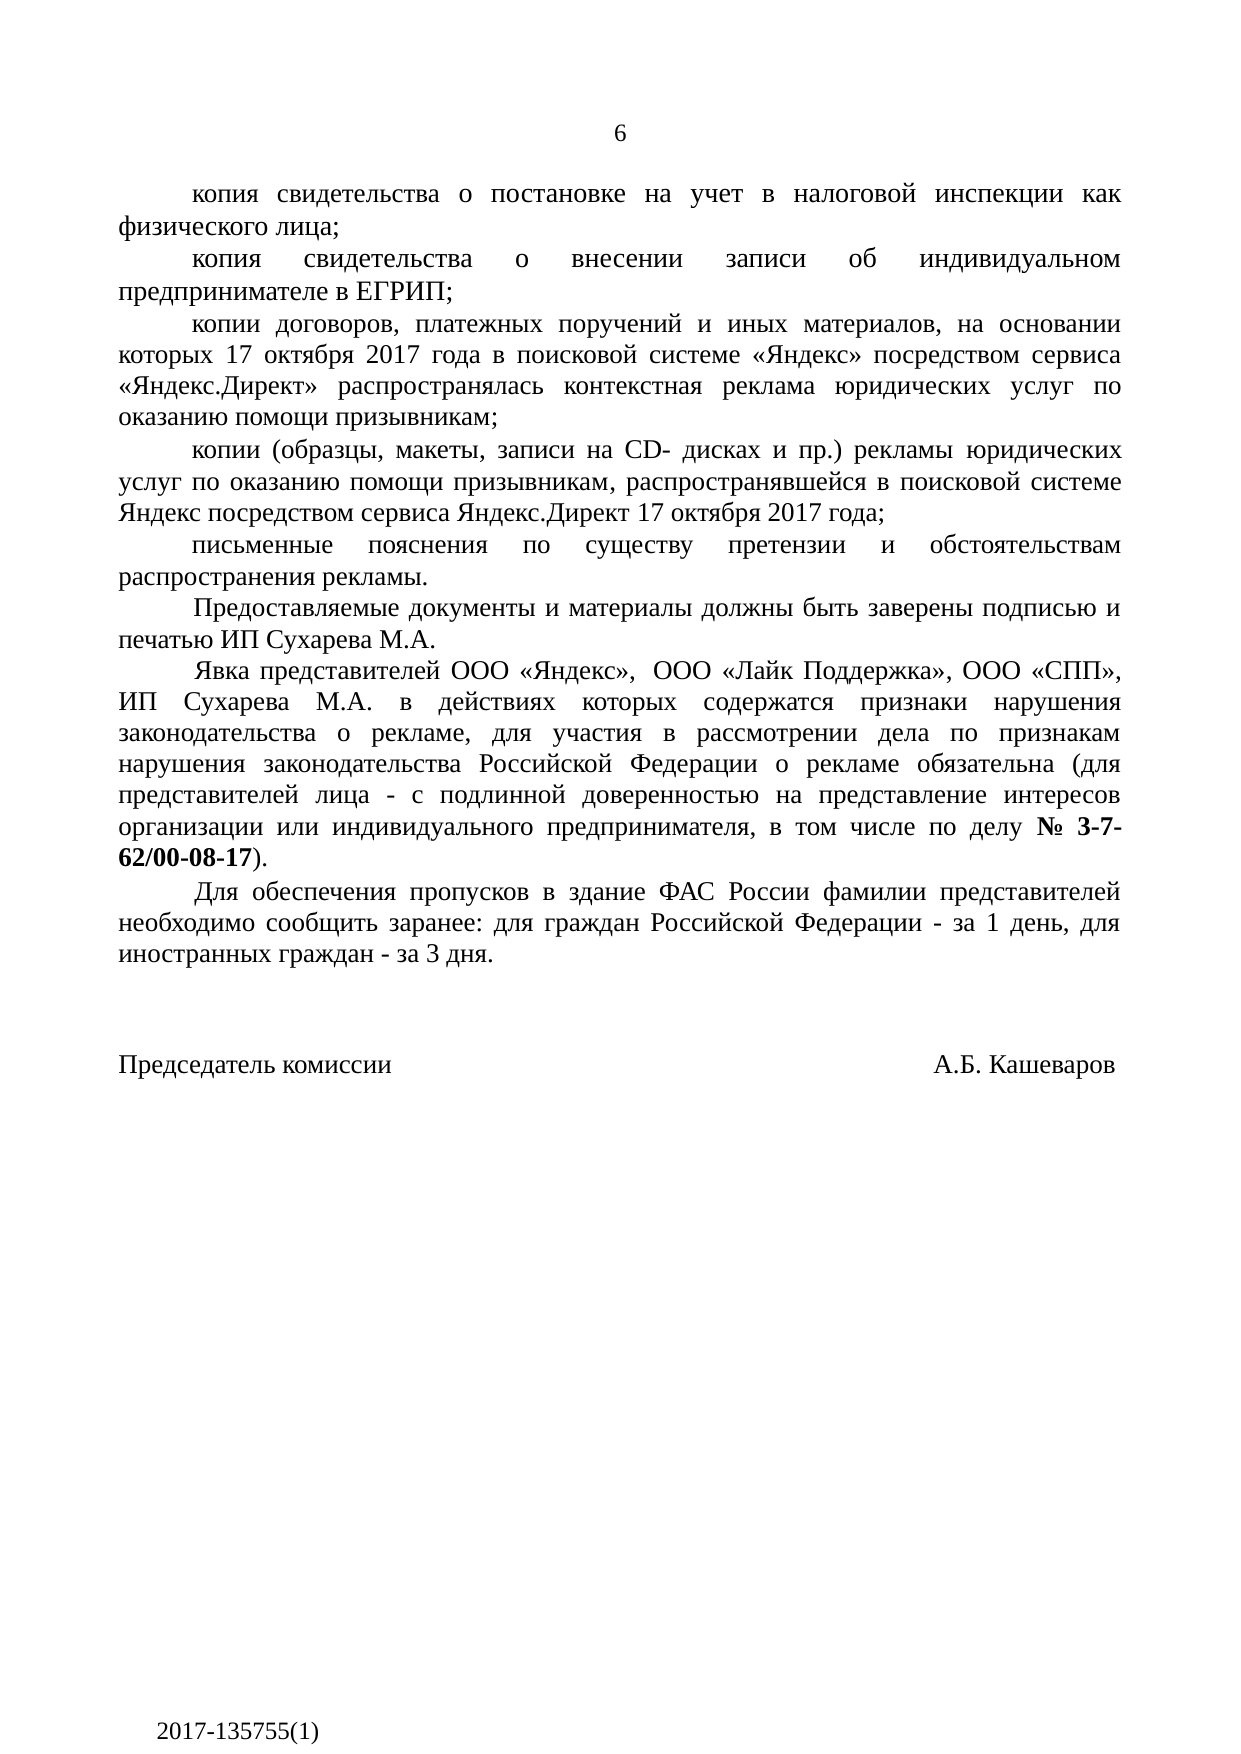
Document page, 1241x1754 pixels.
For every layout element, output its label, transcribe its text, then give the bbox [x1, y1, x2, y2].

text Для обеспечения пропусков в здание ФАС России фамилии представителей необходимо сообщить заранее: для граждан Российской Федерации - за 1 день, для иностранных граждан - за 3 дня. [118, 875, 1122, 968]
text копии договоров, платежных поручений и иных материалов, на основании которых 17 октября 2017 года в поисковой системе «Яндекс» посредством сервиса «Яндекс.Директ» распространялась контекстная реклама юридических услуг по оказанию помощи призывникам; [118, 307, 1122, 432]
text Предоставляемые документы и материалы должны быть заверены подписью и печатью ИП Сухарева М.А. [118, 592, 1122, 654]
text копия свидетельства о постановке на учет в налоговой инспекции как физического лица; [118, 176, 1122, 241]
text Явка представителей ООО «Яндекс», ООО «Лайк Поддержка», ООО «СПП», ИП Сухарева М.А. в действиях которых содержатся признаки нарушения законодательства о рекламе, для участия в рассмотрении дела по признакам нарушения законодательства Российской Федерации о рекламе обязательна (для представителей лица - с подлинной доверенностью на представление интересов организации или индивидуального предпринимателя, в том числе по делу № 3-7-62/00-08-17). [118, 654, 1122, 872]
text письменные пояснения по существу претензии и обстоятельствам распространения рекламы. [118, 529, 1122, 591]
text Председатель комиссии А.Б. Кашеваров [118, 1048, 1122, 1079]
text копии (образцы, макеты, записи на CD- дисках и пр.) рекламы юридических услуг по оказанию помощи призывникам, распространявшейся в поисковой системе Яндекс посредством сервиса Яндекс.Директ 17 октября 2017 года; [118, 433, 1122, 527]
text копия свидетельства о внесении записи об индивидуальном предпринимателе в ЕГРИП; [118, 241, 1122, 306]
